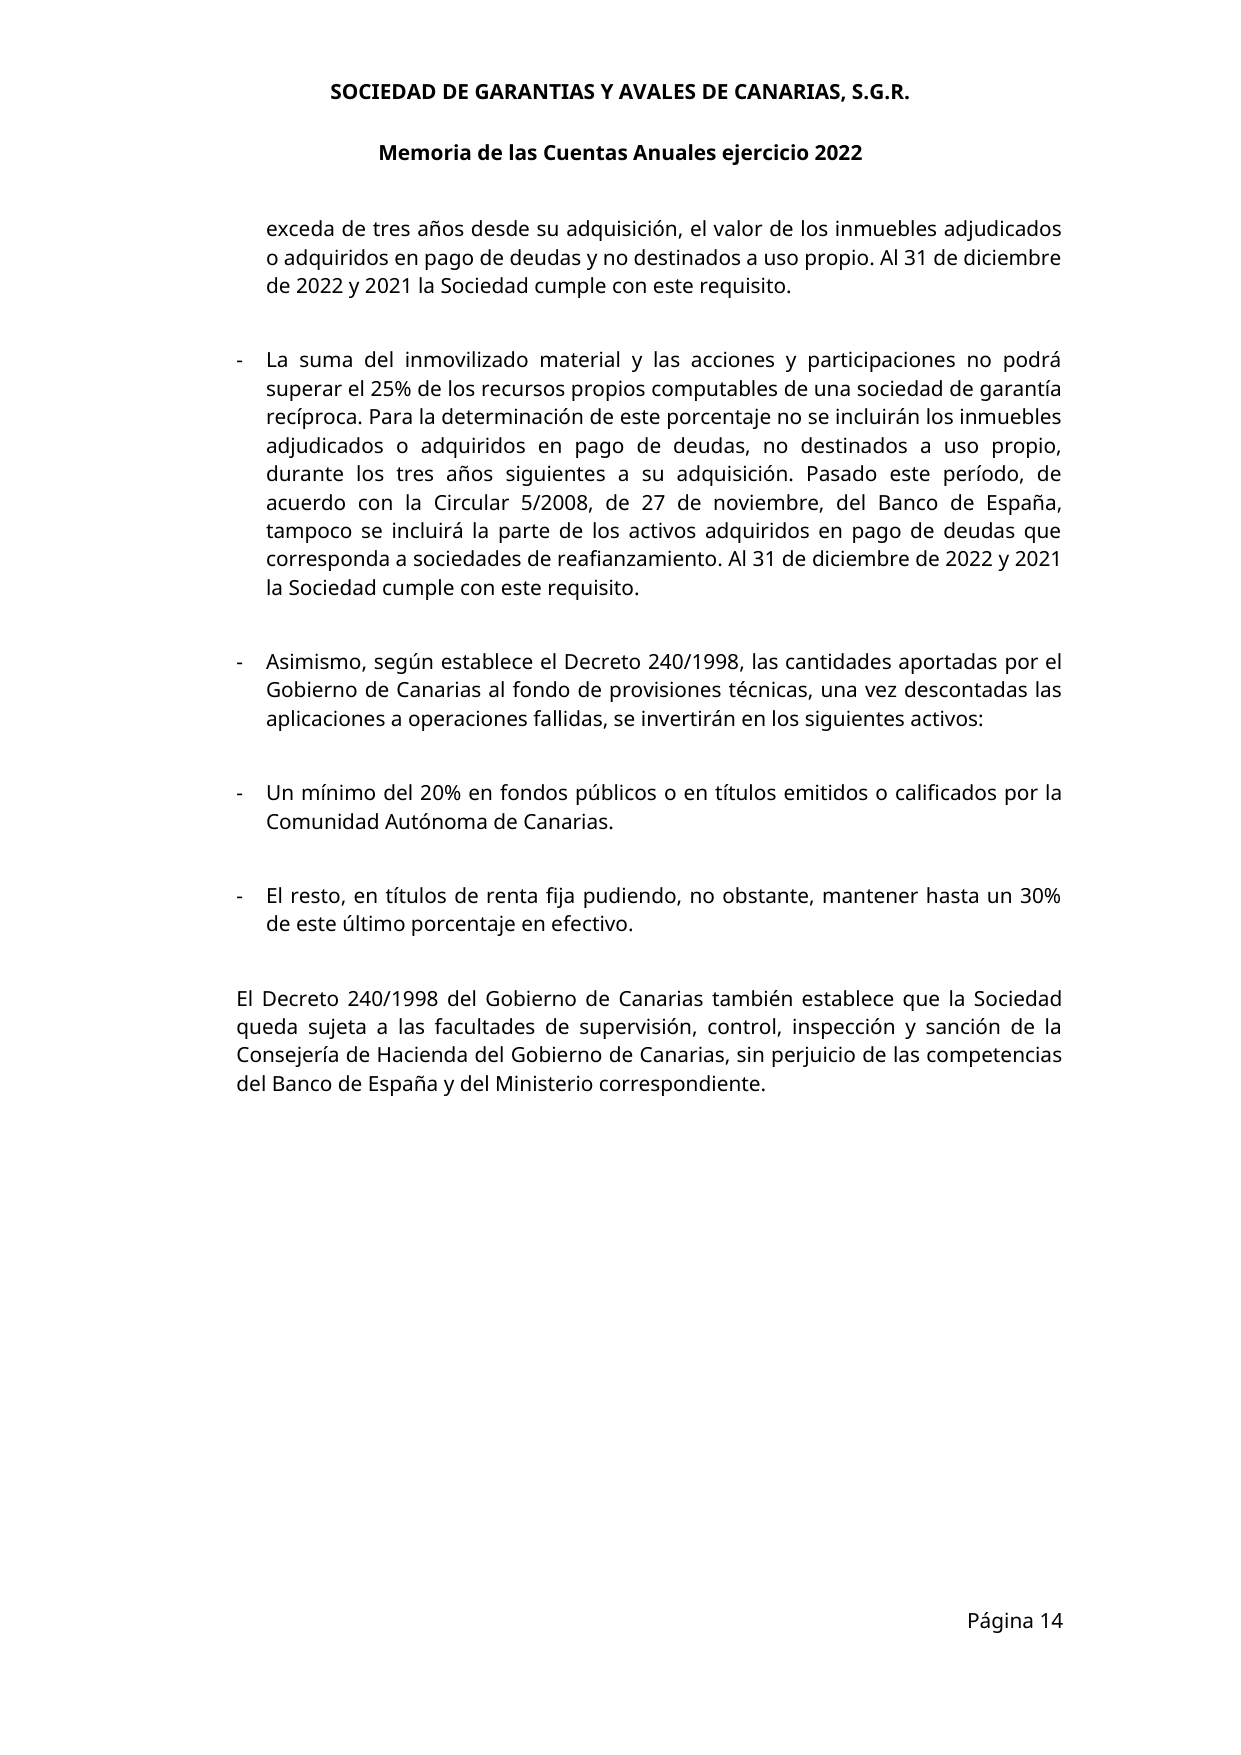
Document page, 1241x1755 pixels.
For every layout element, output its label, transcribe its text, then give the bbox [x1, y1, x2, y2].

text - La suma del inmovilizado material y las acciones y participaciones no podrá superar el 25% de los recursos propios computables de una sociedad de garantía recíproca. Para la determinación de este porcentaje no se incluirán los inmuebles adjudicados o adquiridos en pago de deudas, no destinados a uso propio, durante los tres años siguientes a su adquisición. Pasado este período, de acuerdo con la Circular 5/2008, de 27 de noviembre, del Banco de España, tampoco se incluirá la parte de los activos adquiridos en pago de deudas que corresponda a sociedades de reafianzamiento. Al 31 de diciembre de 2022 y 2021 la Sociedad cumple con este requisito. [236, 345, 1063, 601]
text - El resto, en títulos de renta fija pudiendo, no obstante, mantener hasta un 30% de este último porcentaje en efectivo. [236, 881, 1063, 938]
text El Decreto 240/1998 del Gobierno de Canarias también establece que la Sociedad queda sujeta a las facultades de supervisión, control, inspección y sanción de la Consejería de Hacienda del Gobierno de Canarias, sin perjuicio de las competencias del Banco de España y del Ministerio correspondiente. [236, 984, 1063, 1097]
text - Un mínimo del 20% en fondos públicos o en títulos emitidos o calificados por la Comunidad Autónoma de Canarias. [236, 778, 1063, 835]
text exceda de tres años desde su adquisición, el valor de los inmuebles adjudicados o adquiridos en pago de deudas y no destinados a uso propio. Al 31 de diciembre de 2022 y 2021 la Sociedad cumple con este requisito. [236, 214, 1063, 299]
text - Asimismo, según establece el Decreto 240/1998, las cantidades aportadas por el Gobierno de Canarias al fondo de provisiones técnicas, una vez descontadas las aplicaciones a operaciones fallidas, se invertirán en los siguientes activos: [236, 647, 1063, 732]
